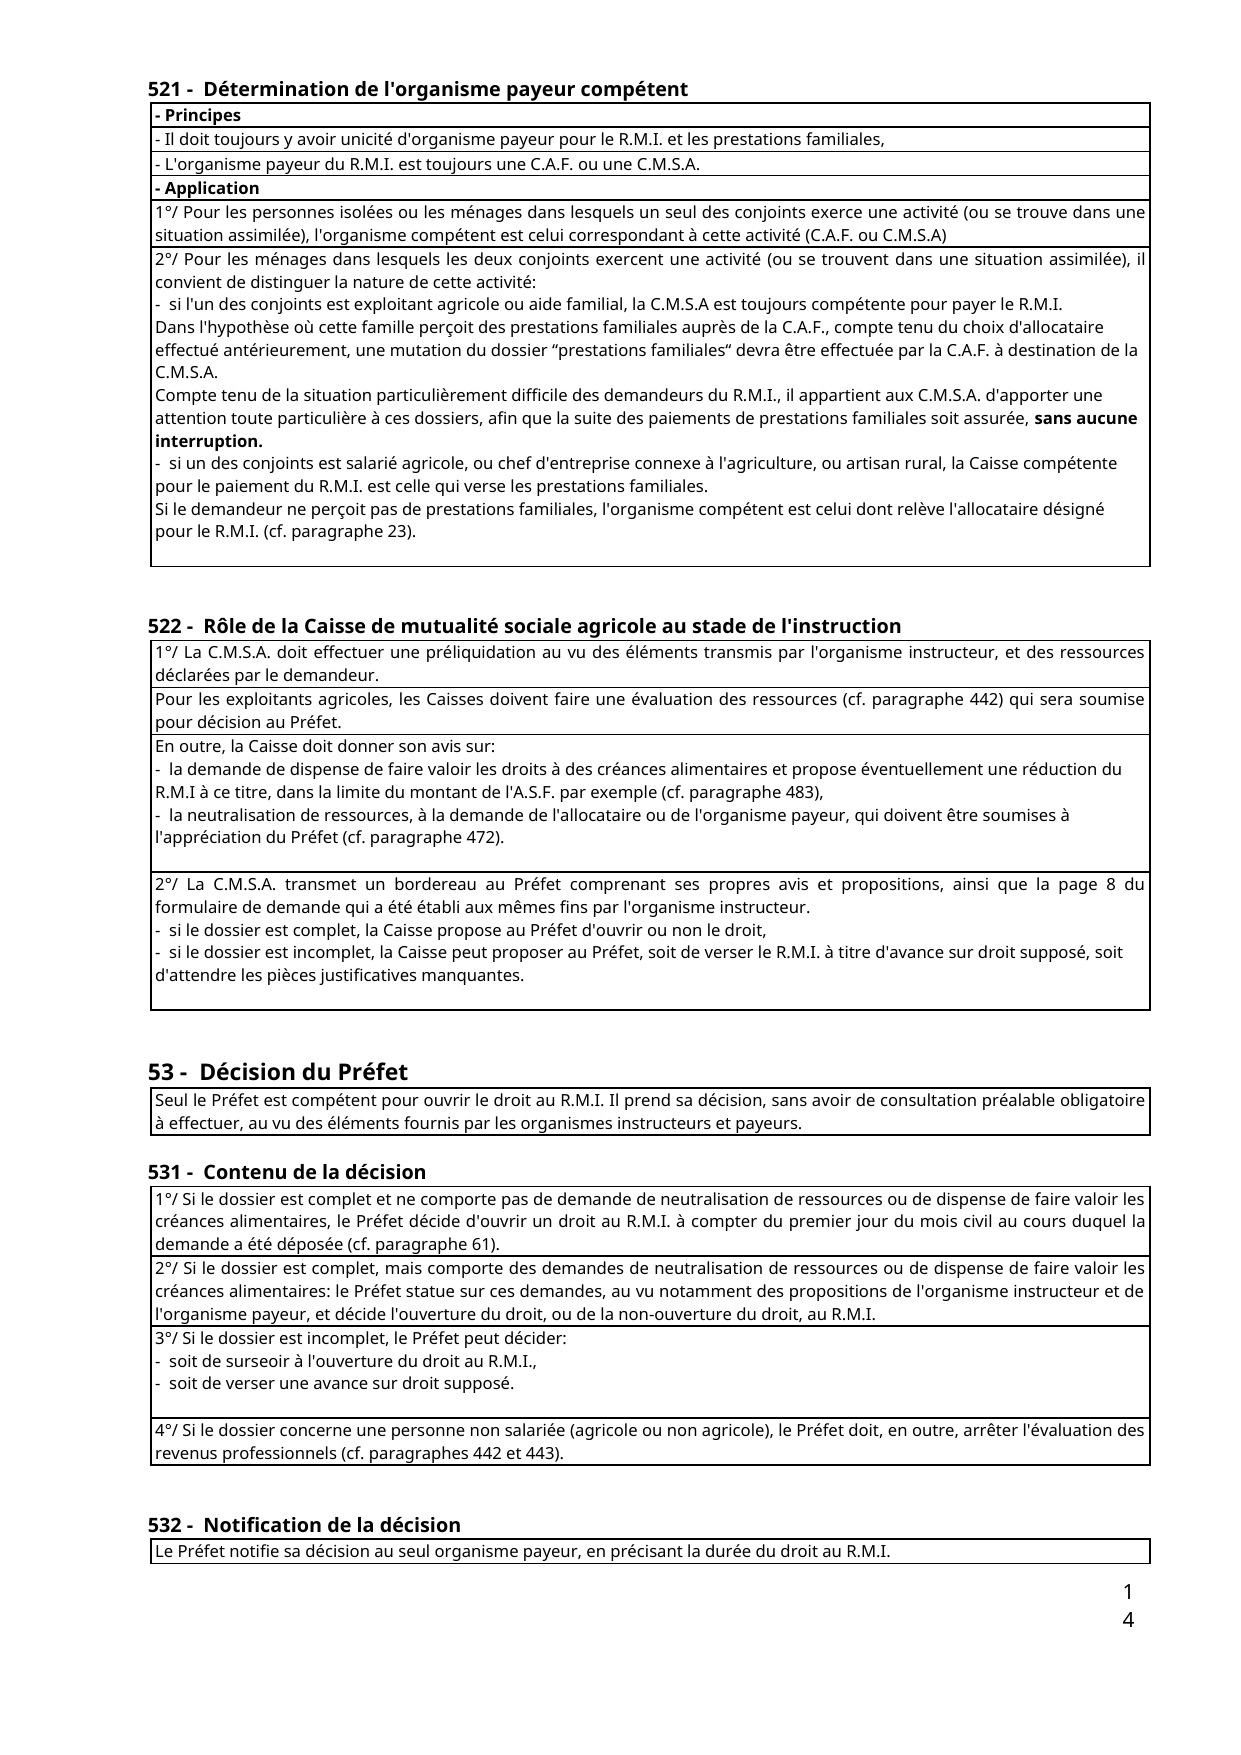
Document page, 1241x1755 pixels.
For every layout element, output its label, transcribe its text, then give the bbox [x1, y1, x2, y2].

table_header Seul le Préfet est compétent pour ouvrir le droit au R.M.I. Il prend sa décision, sans avoir de consultation préalable obligatoire à effectuer, au vu des éléments fournis par les organismes instructeurs et payeurs. [152, 1089, 1149, 1134]
table_cell - Application [152, 176, 1149, 199]
table_header 1°/ La C.M.S.A. doit effectuer une préliquidation au vu des éléments transmis par l'organisme instructeur, et des ressources déclarées par le demandeur. [152, 641, 1149, 686]
table_cell 4°/ Si le dossier concerne une personne non salariée (agricole ou non agricole), le Préfet doit, en outre, arrêter l'évaluation des revenus professionnels (cf. paragraphes 442 et 443). [152, 1419, 1149, 1464]
text 532 - Notification de la décision [148, 1511, 1093, 1538]
table_cell 1°/ Pour les personnes isolées ou les ménages dans lesquels un seul des conjoints exerce une activité (ou se trouve dans une situation assimilée), l'organisme compétent est celui correspondant à cette activité (C.A.F. ou C.M.S.A) [152, 201, 1149, 246]
table_cell 2°/ Si le dossier est complet, mais comporte des demandes de neutralisation de ressources ou de dispense de faire valoir les créances alimentaires: le Préfet statue sur ces demandes, au vu notamment des propositions de l'organisme instructeur et de l'organisme payeur, et décide l'ouverture du droit, ou de la non-ouverture du droit, au R.M.I. [152, 1257, 1149, 1325]
table_cell 3°/ Si le dossier est incomplet, le Préfet peut décider: - soit de surseoir à l'ouverture du droit au R.M.I., - soit de verser une avance sur droit supposé. [152, 1327, 1149, 1417]
table_cell En outre, la Caisse doit donner son avis sur: - la demande de dispense de faire valoir les droits à des créances alimentaires et propose éventuellement une réduction du R.M.I à ce titre, dans la limite du montant de l'A.S.F. par exemple (cf. paragraphe 483), - la neutralisation de ressources, à la demande de l'allocataire ou de l'organisme payeur, qui doivent être soumises à l'appréciation du Préfet (cf. paragraphe 472). [152, 735, 1149, 871]
text 521 - Détermination de l'organisme payeur compétent [148, 75, 1093, 102]
table_cell Pour les exploitants agricoles, les Caisses doivent faire une évaluation des ressources (cf. paragraphe 442) qui sera soumise pour décision au Préfet. [152, 688, 1149, 733]
table_cell 2°/ La C.M.S.A. transmet un bordereau au Préfet comprenant ses propres avis et propositions, ainsi que la page 8 du formulaire de demande qui a été établi aux mêmes fins par l'organisme instructeur. - si le dossier est complet, la Caisse propose au Préfet d'ouvrir ou non le droit, - si le dossier est incomplet, la Caisse peut proposer au Préfet, soit de verser le R.M.I. à titre d'avance sur droit supposé, soit d'attendre les pièces justificatives manquantes. [152, 873, 1149, 1009]
table_header 1°/ Si le dossier est complet et ne comporte pas de demande de neutralisation de ressources ou de dispense de faire valoir les créances alimentaires, le Préfet décide d'ouvrir un droit au R.M.I. à compter du premier jour du mois civil au cours duquel la demande a été déposée (cf. paragraphe 61). [152, 1187, 1149, 1255]
table_header - Principes [152, 104, 1149, 126]
table_cell 2°/ Pour les ménages dans lesquels les deux conjoints exercent une activité (ou se trouvent dans une situation assimilée), il convient de distinguer la nature de cette activité: - si l'un des conjoints est exploitant agricole ou aide familial, la C.M.S.A est toujours compétente pour payer le R.M.I. Dans l'hypothèse où cette famille perçoit des prestations familiales auprès de la C.A.F., compte tenu du choix d'allocataire effectué antérieurement, une mutation du dossier “prestations familiales“ devra être effectuée par la C.A.F. à destination de la C.M.S.A. Compte tenu de la situation particulièrement difficile des demandeurs du R.M.I., il appartient aux C.M.S.A. d'apporter une attention toute particulière à ces dossiers, afin que la suite des paiements de prestations familiales soit assurée, sans aucune interruption. - si un des conjoints est salarié agricole, ou chef d'entreprise connexe à l'agriculture, ou artisan rural, la Caisse compétente pour le paiement du R.M.I. est celle qui verse les prestations familiales. Si le demandeur ne perçoit pas de prestations familiales, l'organisme compétent est celui dont relève l'allocataire désigné pour le R.M.I. (cf. paragraphe 23). [152, 248, 1149, 566]
text 53 - Décision du Préfet [148, 1056, 1093, 1087]
text 522 - Rôle de la Caisse de mutualité sociale agricole au stade de l'instruction [148, 612, 1093, 639]
table_cell - Il doit toujours y avoir unicité d'organisme payeur pour le R.M.I. et les prestations familiales, [152, 128, 1149, 151]
table_cell - L'organisme payeur du R.M.I. est toujours une C.A.F. ou une C.M.S.A. [152, 152, 1149, 175]
table_header Le Préfet notifie sa décision au seul organisme payeur, en précisant la durée du droit au R.M.I. [152, 1540, 1149, 1562]
text 531 - Contenu de la décision [148, 1158, 1093, 1186]
